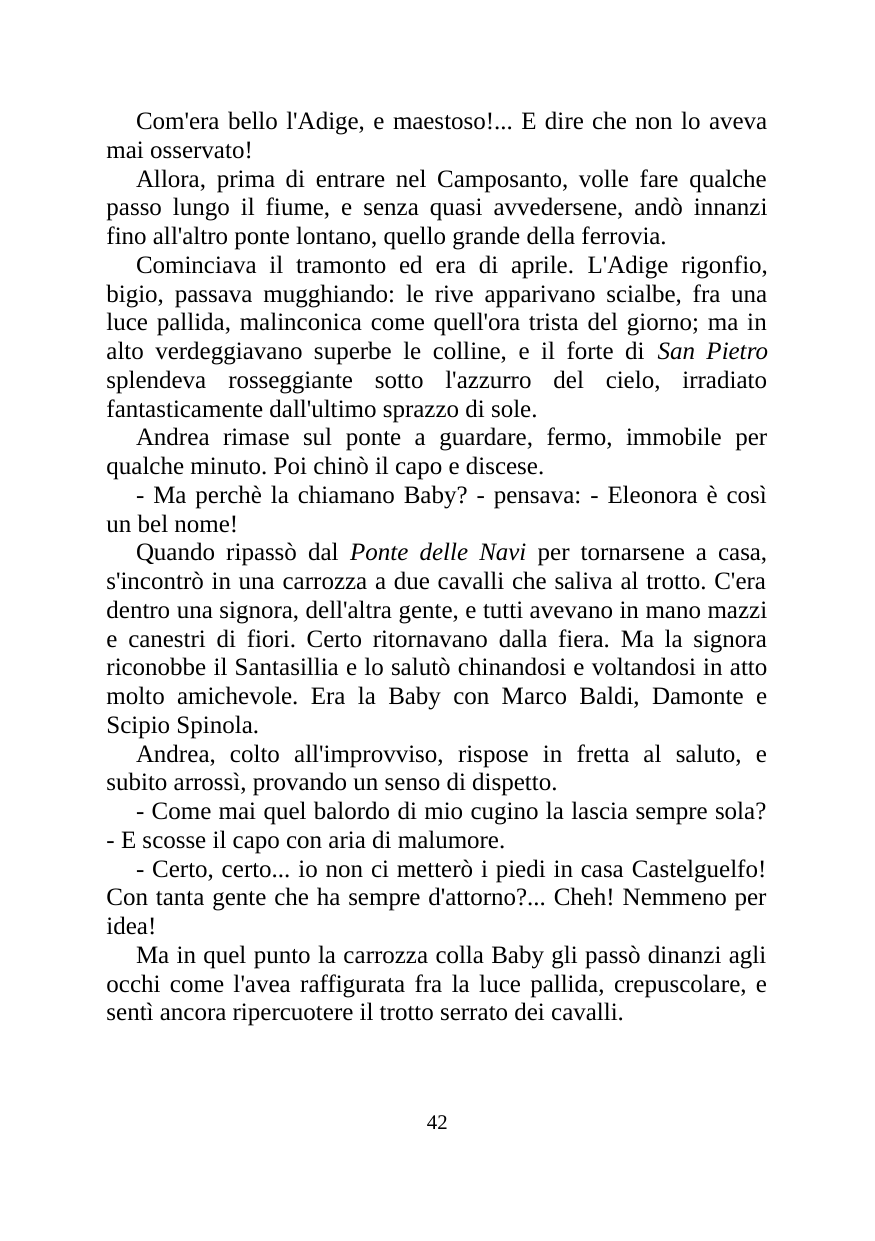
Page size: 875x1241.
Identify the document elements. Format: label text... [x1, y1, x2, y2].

text - Come mai quel balordo di mio cugino la lascia sempre sola? - E scosse il capo con aria di malumore. [106, 796, 768, 854]
text Andrea rimase sul ponte a guardare, fermo, immobile per qualche minuto. Poi chinò il capo e discese. [106, 422, 768, 480]
text - Certo, certo... io non ci metterò i piedi in casa Castelguelfo! Con tanta gente che ha sempre d'attorno?... Cheh! Nemmeno per idea! [106, 854, 768, 940]
text Quando ripassò dal Ponte delle Navi per tornarsene a casa, s'incontrò in una carrozza a due cavalli che saliva al trotto. C'era dentro una signora, dell'altra gente, e tutti avevano in mano mazzi e canestri di fiori. Certo ritornavano dalla fiera. Ma la signora riconobbe il Santasillia e lo salutò chinandosi e voltandosi in atto molto amichevole. Era la Baby con Marco Baldi, Damonte e Scipio Spinola. [106, 537, 768, 739]
text Ma in quel punto la carrozza colla Baby gli passò dinanzi agli occhi come l'avea raffigurata fra la luce pallida, crepuscolare, e sentì ancora ripercuotere il trotto serrato dei cavalli. [106, 940, 768, 1026]
text Andrea, colto all'improvviso, rispose in fretta al saluto, e subito arrossì, provando un senso di dispetto. [106, 739, 768, 796]
text Cominciava il tramonto ed era di aprile. L'Adige rigonfio, bigio, passava mugghiando: le rive apparivano scialbe, fra una luce pallida, malinconica come quell'ora trista del giorno; ma in alto verdeggiavano superbe le colline, e il forte di San Pietro splendeva rosseggiante sotto l'azzurro del cielo, irradiato fantasticamente dall'ultimo sprazzo di sole. [106, 250, 768, 422]
text Allora, prima di entrare nel Camposanto, volle fare qualche passo lungo il fiume, e senza quasi avvedersene, andò innanzi fino all'altro ponte lontano, quello grande della ferrovia. [106, 164, 768, 250]
text - Ma perchè la chiamano Baby? - pensava: - Eleonora è così un bel nome! [106, 480, 768, 537]
text Com'era bello l'Adige, e maestoso!... E dire che non lo aveva mai osservato! [106, 106, 768, 164]
